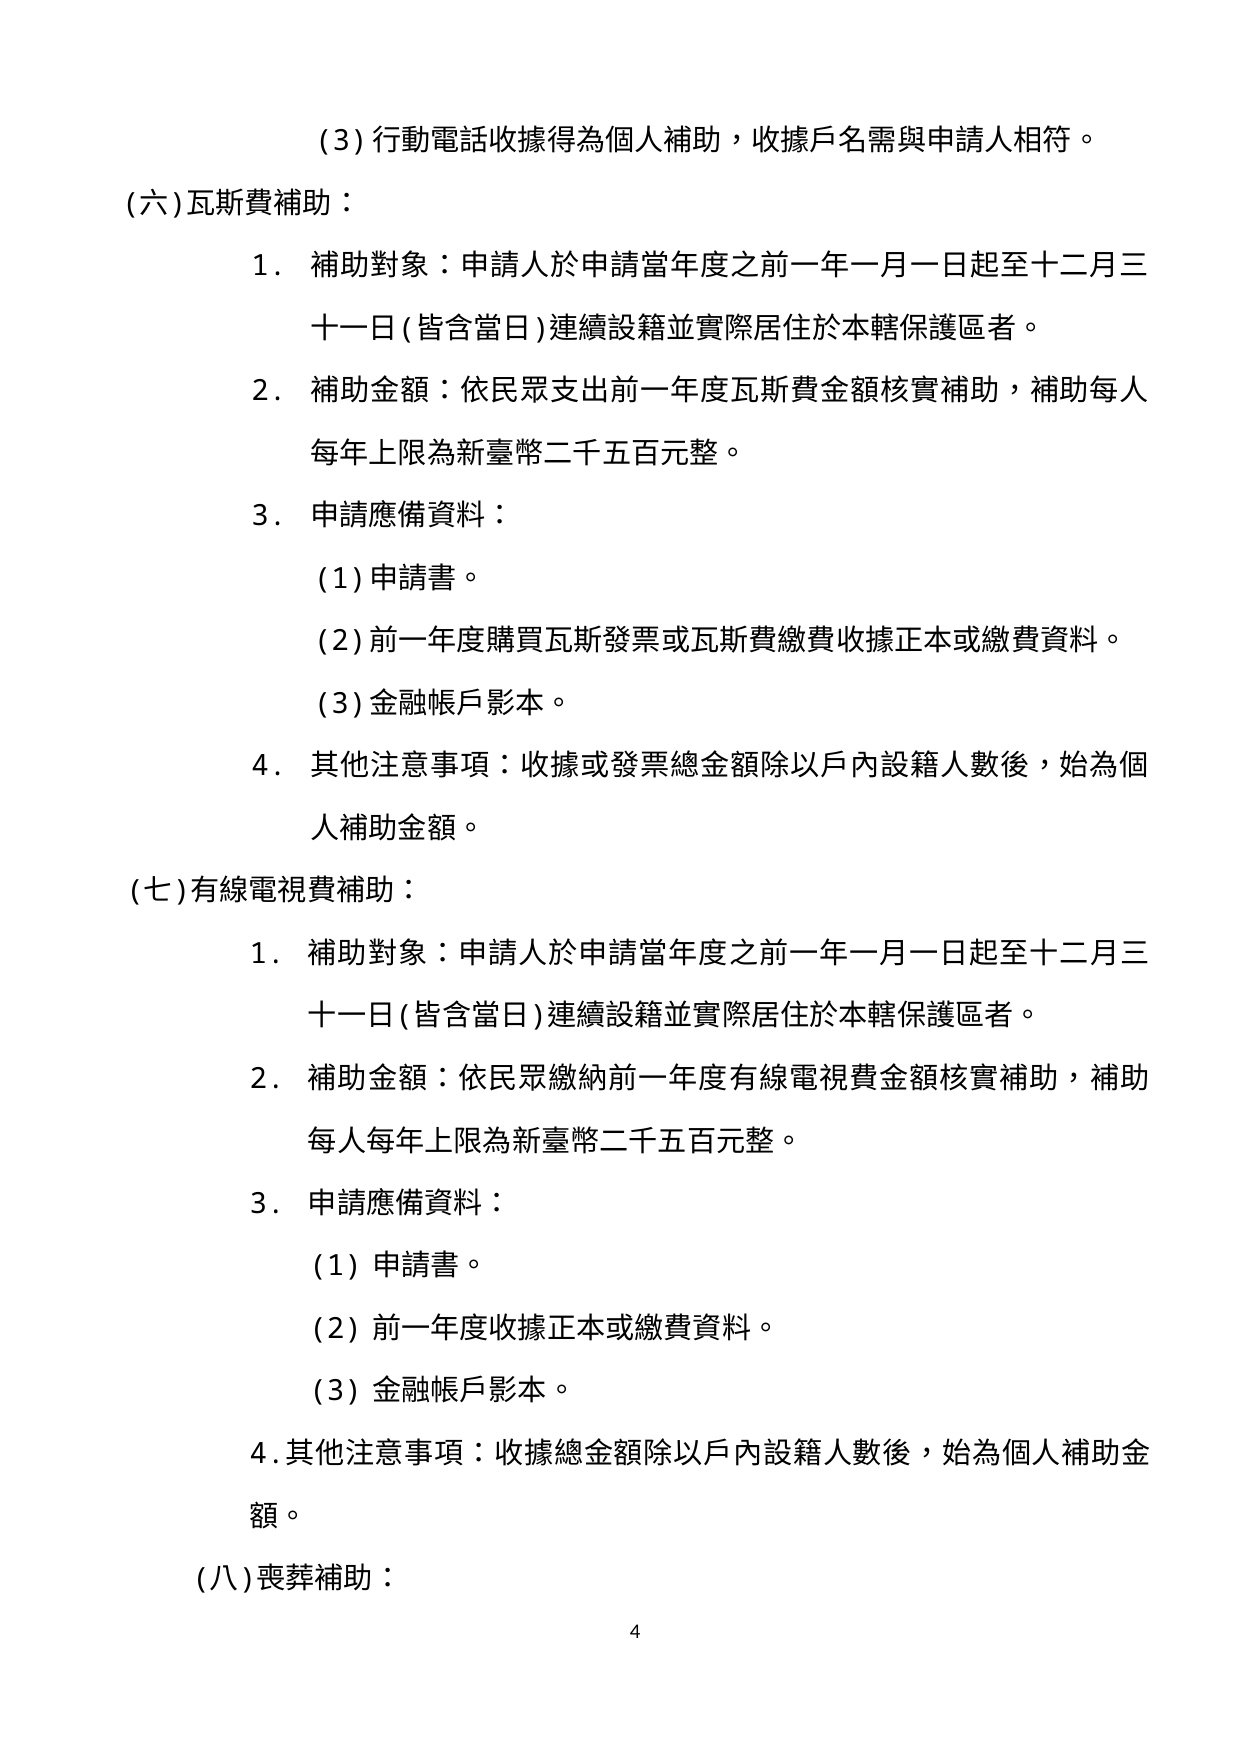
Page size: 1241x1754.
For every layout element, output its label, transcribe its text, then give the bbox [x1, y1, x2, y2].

list 申請書。 [313, 534, 1152, 597]
list 申請應備資料： [249, 1159, 1152, 1222]
list 補助對象：申請人於申請當年度之前一年一月一日起至十二月三十一日(皆含當日)連續設籍並實際居住於本轄保護區者。 [249, 909, 1152, 1034]
list 行動電話收據得為個人補助，收據戶名需與申請人相符。 [315, 97, 1152, 159]
list 其他注意事項：收據或發票總金額除以戶內設籍人數後，始為個人補助金額。 [251, 722, 1152, 847]
list 補助對象：申請人於申請當年度之前一年一月一日起至十二月三十一日(皆含當日)連續設籍並實際居住於本轄保護區者。 [251, 222, 1152, 347]
list 前一年度收據正本或繳費資料。 [309, 1284, 1152, 1347]
list 補助金額：依民眾支出前一年度瓦斯費金額核實補助，補助每人每年上限為新臺幣二千五百元整。 [251, 347, 1152, 472]
list 金融帳戶影本。 [313, 659, 1152, 722]
list 補助金額：依民眾繳納前一年度有線電視費金額核實補助，補助每人每年上限為新臺幣二千五百元整。 [249, 1034, 1152, 1159]
text (六)瓦斯費補助： [122, 159, 1152, 222]
list 金融帳戶影本。 [309, 1347, 1152, 1409]
list 前一年度購買瓦斯發票或瓦斯費繳費收據正本或繳費資料。 [313, 597, 1152, 659]
text 4.其他注意事項：收據總金額除以戶內設籍人數後，始為個人補助金額。 [249, 1409, 1152, 1534]
list 申請應備資料： [251, 472, 1152, 534]
text (八)喪葬補助： [192, 1534, 1152, 1597]
text (七)有線電視費補助： [38, 847, 1152, 909]
list 申請書。 [309, 1222, 1152, 1284]
